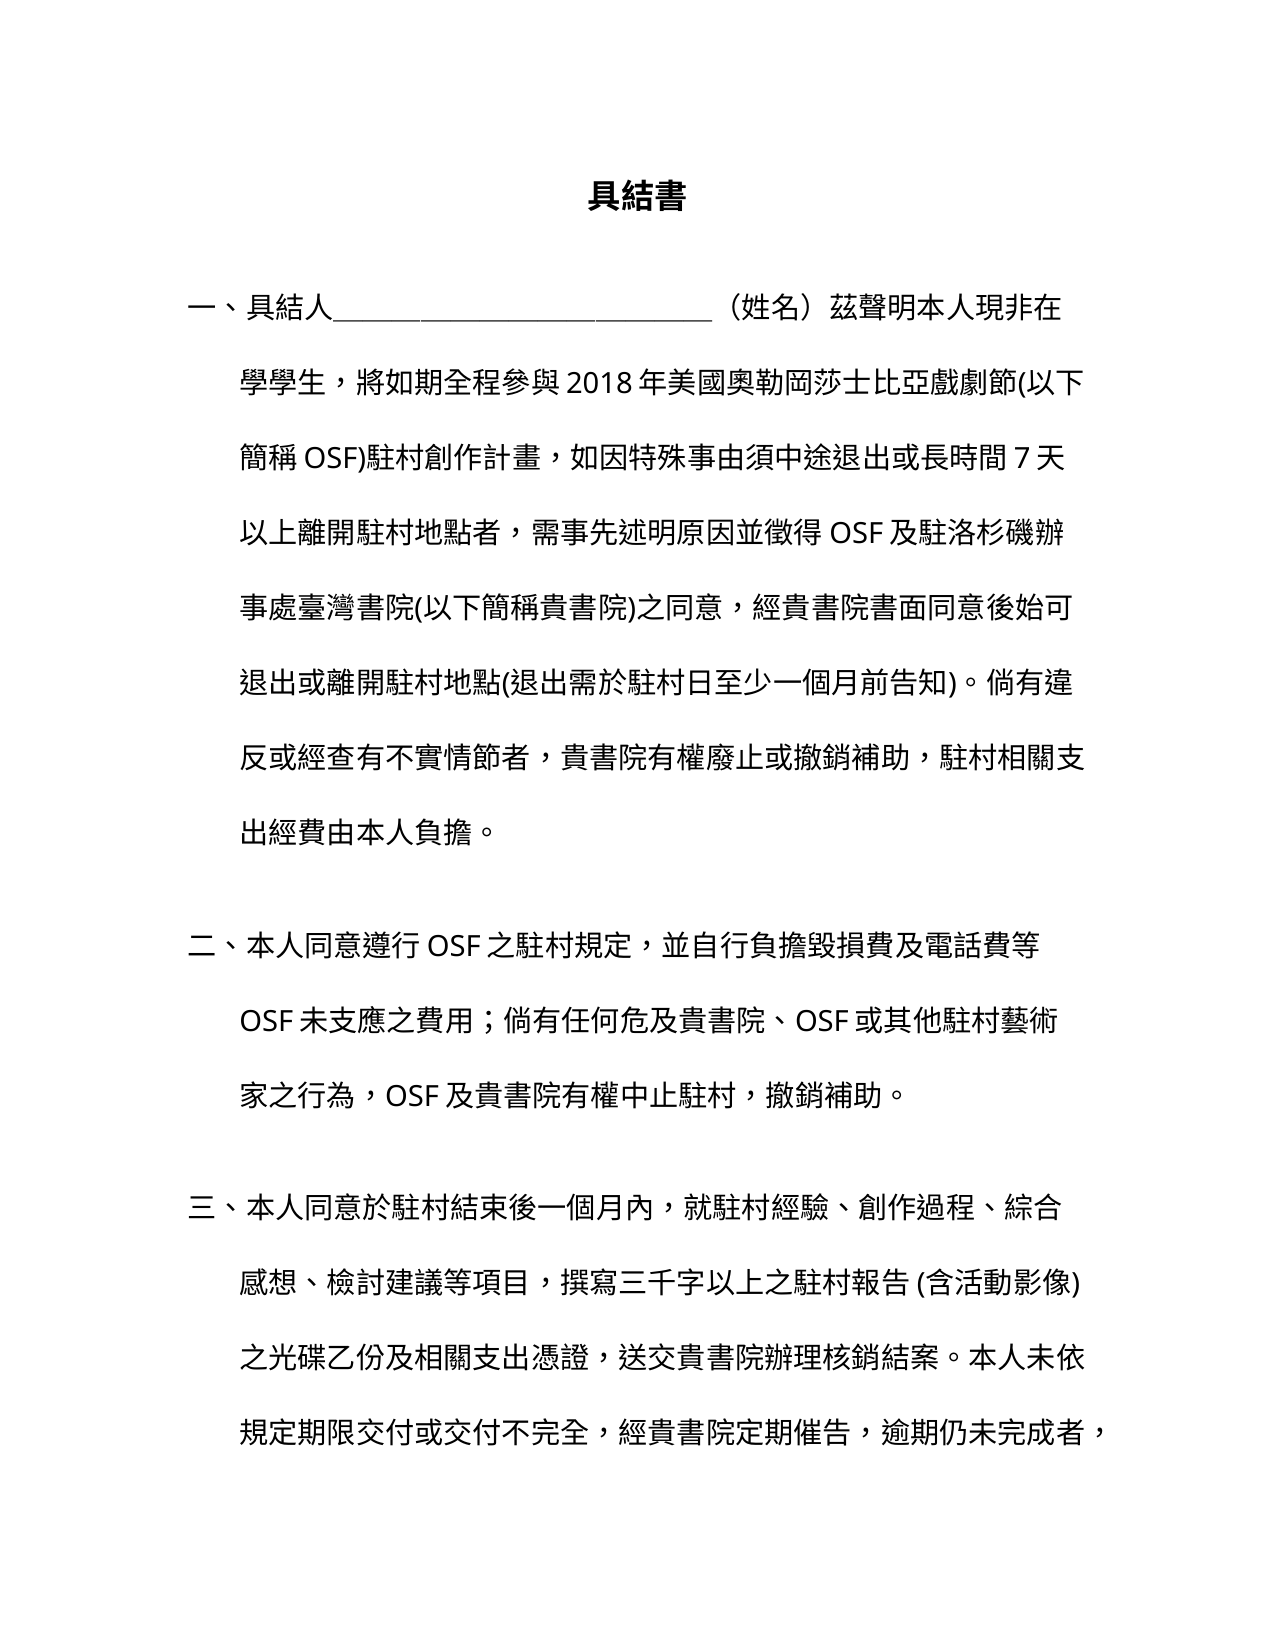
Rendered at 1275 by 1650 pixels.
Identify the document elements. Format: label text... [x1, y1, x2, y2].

text 二、本人同意遵行OSF之駐村規定，並自行負擔毀損費及電話費等OSF未支應之費用；倘有任何危及貴書院、OSF或其他駐村藝術家之行為，OSF及貴書院有權中止駐村，撤銷補助。 [187, 900, 1087, 1125]
text 具結書 [187, 150, 1087, 225]
text 一、具結人＿＿＿＿＿＿＿＿＿＿＿＿＿（姓名）茲聲明本人現非在學學生，將如期全程參與2018年美國奧勒岡莎士比亞戲劇節(以下簡稱OSF)駐村創作計畫，如因特殊事由須中途退出或長時間7天以上離開駐村地點者，需事先述明原因並徵得 OSF及駐洛杉磯辦事處臺灣書院(以下簡稱貴書院)之同意，經貴書院書面同意後始可退出或離開駐村地點(退出需於駐村日至少一個月前告知)。倘有違反或經查有不實情節者，貴書院有權廢止或撤銷補助，駐村相關支出經費由本人負擔。 [187, 262, 1087, 862]
text 三、本人同意於駐村結束後一個月內，就駐村經驗、創作過程、綜合感想、檢討建議等項目，撰寫三千字以上之駐村報告 (含活動影像)之光碟乙份及相關支出憑證，送交貴書院辦理核銷結案。本人未依規定期限交付或交付不完全，經貴書院定期催告，逾期仍未完成者，每逾1日，貴書院得以補助總經費千分之一，計算違約金（違約金以補助總經費百分之二十為上限），並得自未付之款項中扣除。有前述遲延情形，累計天數達20天者，貴書院得逕行撤銷或廢止本人獲補助資格，本人除應返還貴書院已撥付之全部或一部之補助款外，並同意賠償貴書院之一切損害。 [187, 1162, 1087, 1462]
